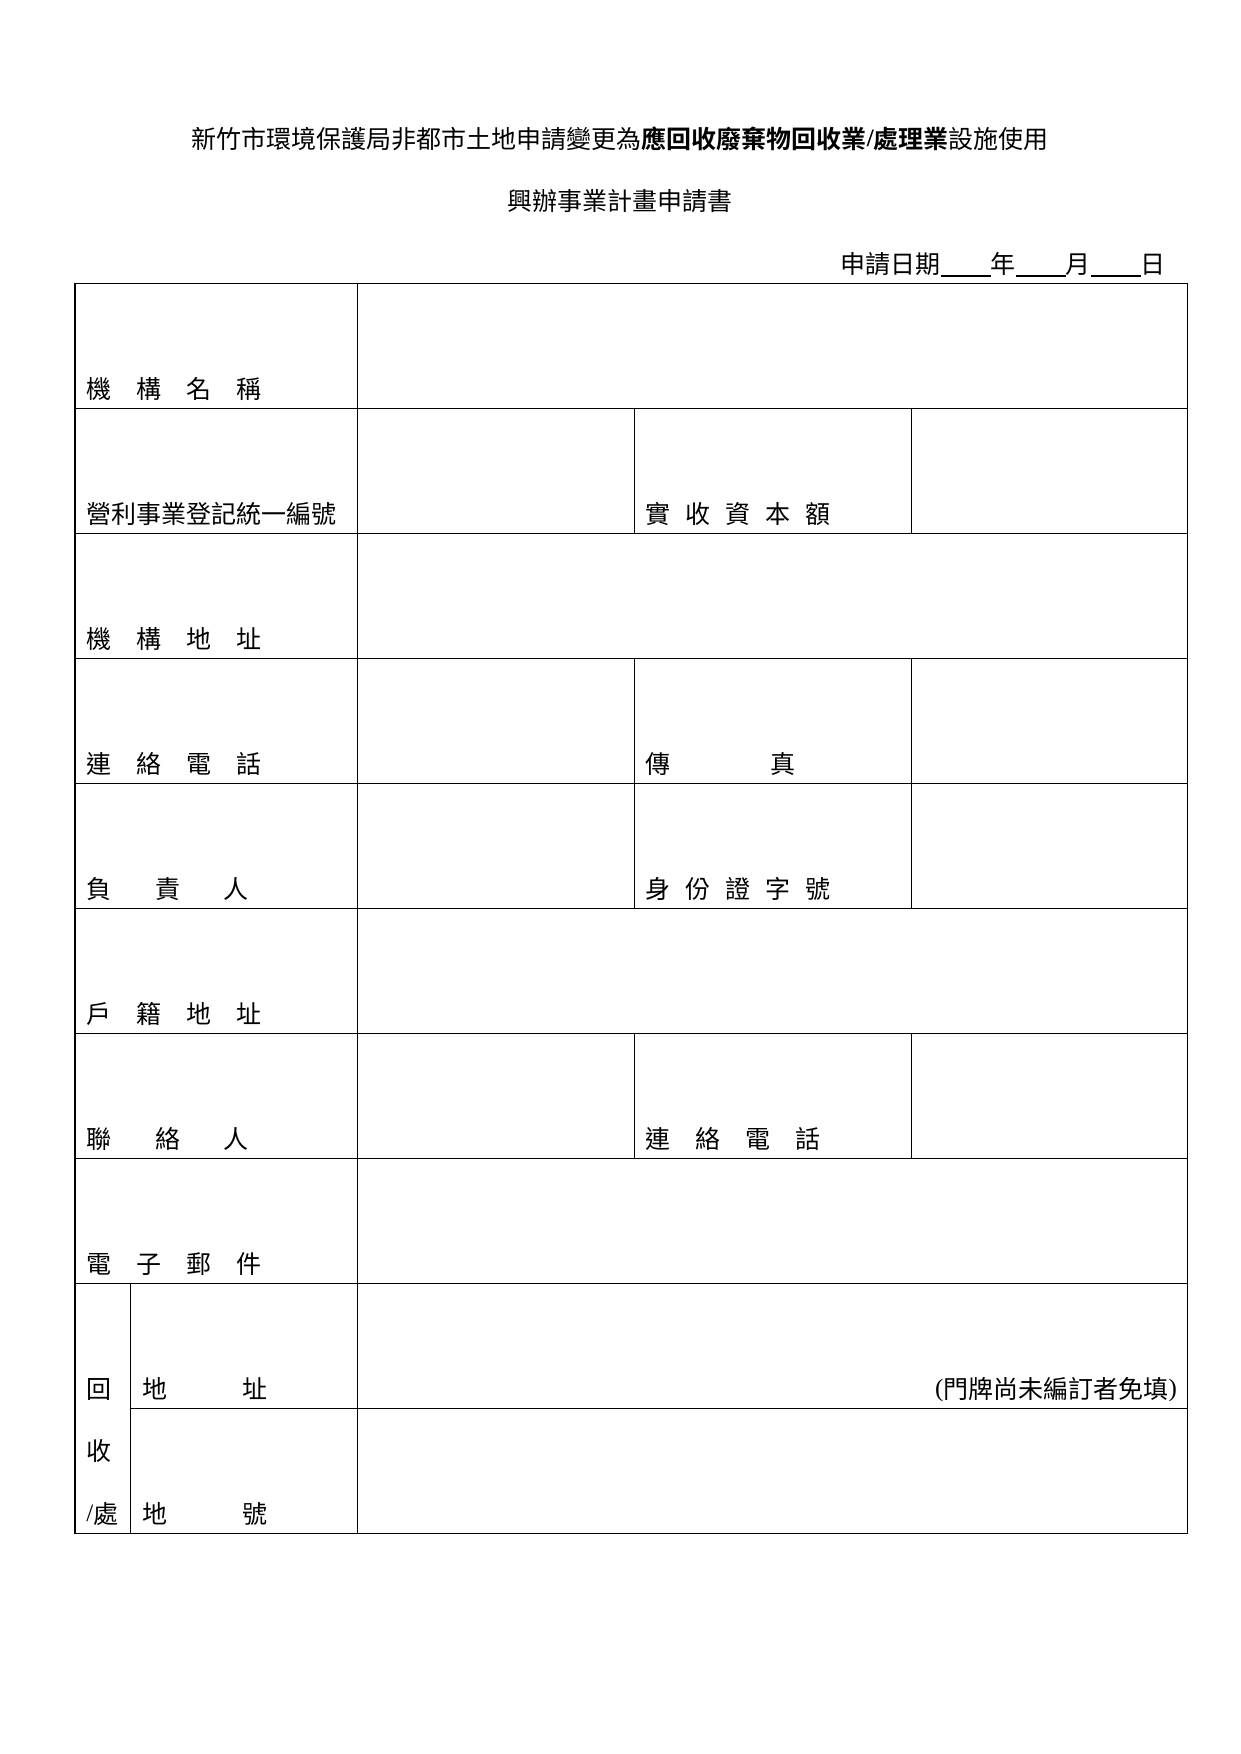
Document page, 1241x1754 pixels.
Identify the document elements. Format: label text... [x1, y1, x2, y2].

table_cell 營利事業登記統一編號 [76, 409, 357, 533]
table_cell [358, 784, 634, 908]
table_cell 回收 /處 [76, 1284, 130, 1533]
table_cell 實收資本額 [635, 409, 911, 533]
table_cell (門牌尚未編訂者免填) [358, 1284, 1187, 1408]
table_header 機構名稱 [76, 284, 357, 408]
table_cell 連絡電話 [635, 1034, 911, 1158]
table_cell [912, 659, 1187, 783]
table_cell [358, 1034, 634, 1158]
table_header [358, 284, 1187, 408]
text 新竹市環境保護局非都市土地申請變更為應回收廢棄物回收業/處理業設施使用 [75, 96, 1165, 158]
table_cell 電子郵件 [76, 1159, 357, 1283]
table_cell [912, 1034, 1187, 1158]
table_cell 地號 [131, 1409, 357, 1533]
table_cell [358, 534, 1187, 658]
text 申請日期 年 月 日 [75, 221, 1165, 283]
table_cell [358, 409, 634, 533]
table_cell 身份證字號 [635, 784, 911, 908]
table_cell 機構地址 [76, 534, 357, 658]
table_cell [358, 909, 1187, 1033]
table_cell [912, 409, 1187, 533]
table_cell [912, 784, 1187, 908]
table_cell [358, 1159, 1187, 1283]
table_cell [358, 1409, 1187, 1533]
text 興辦事業計畫申請書 [75, 158, 1165, 221]
table_cell 傳真 [635, 659, 911, 783]
table_cell 連絡電話 [76, 659, 357, 783]
table_cell 聯絡人 [76, 1034, 357, 1158]
table_cell 地址 [131, 1284, 357, 1408]
table_cell [358, 659, 634, 783]
table_cell 戶籍地址 [76, 909, 357, 1033]
table_cell 負責人 [76, 784, 357, 908]
